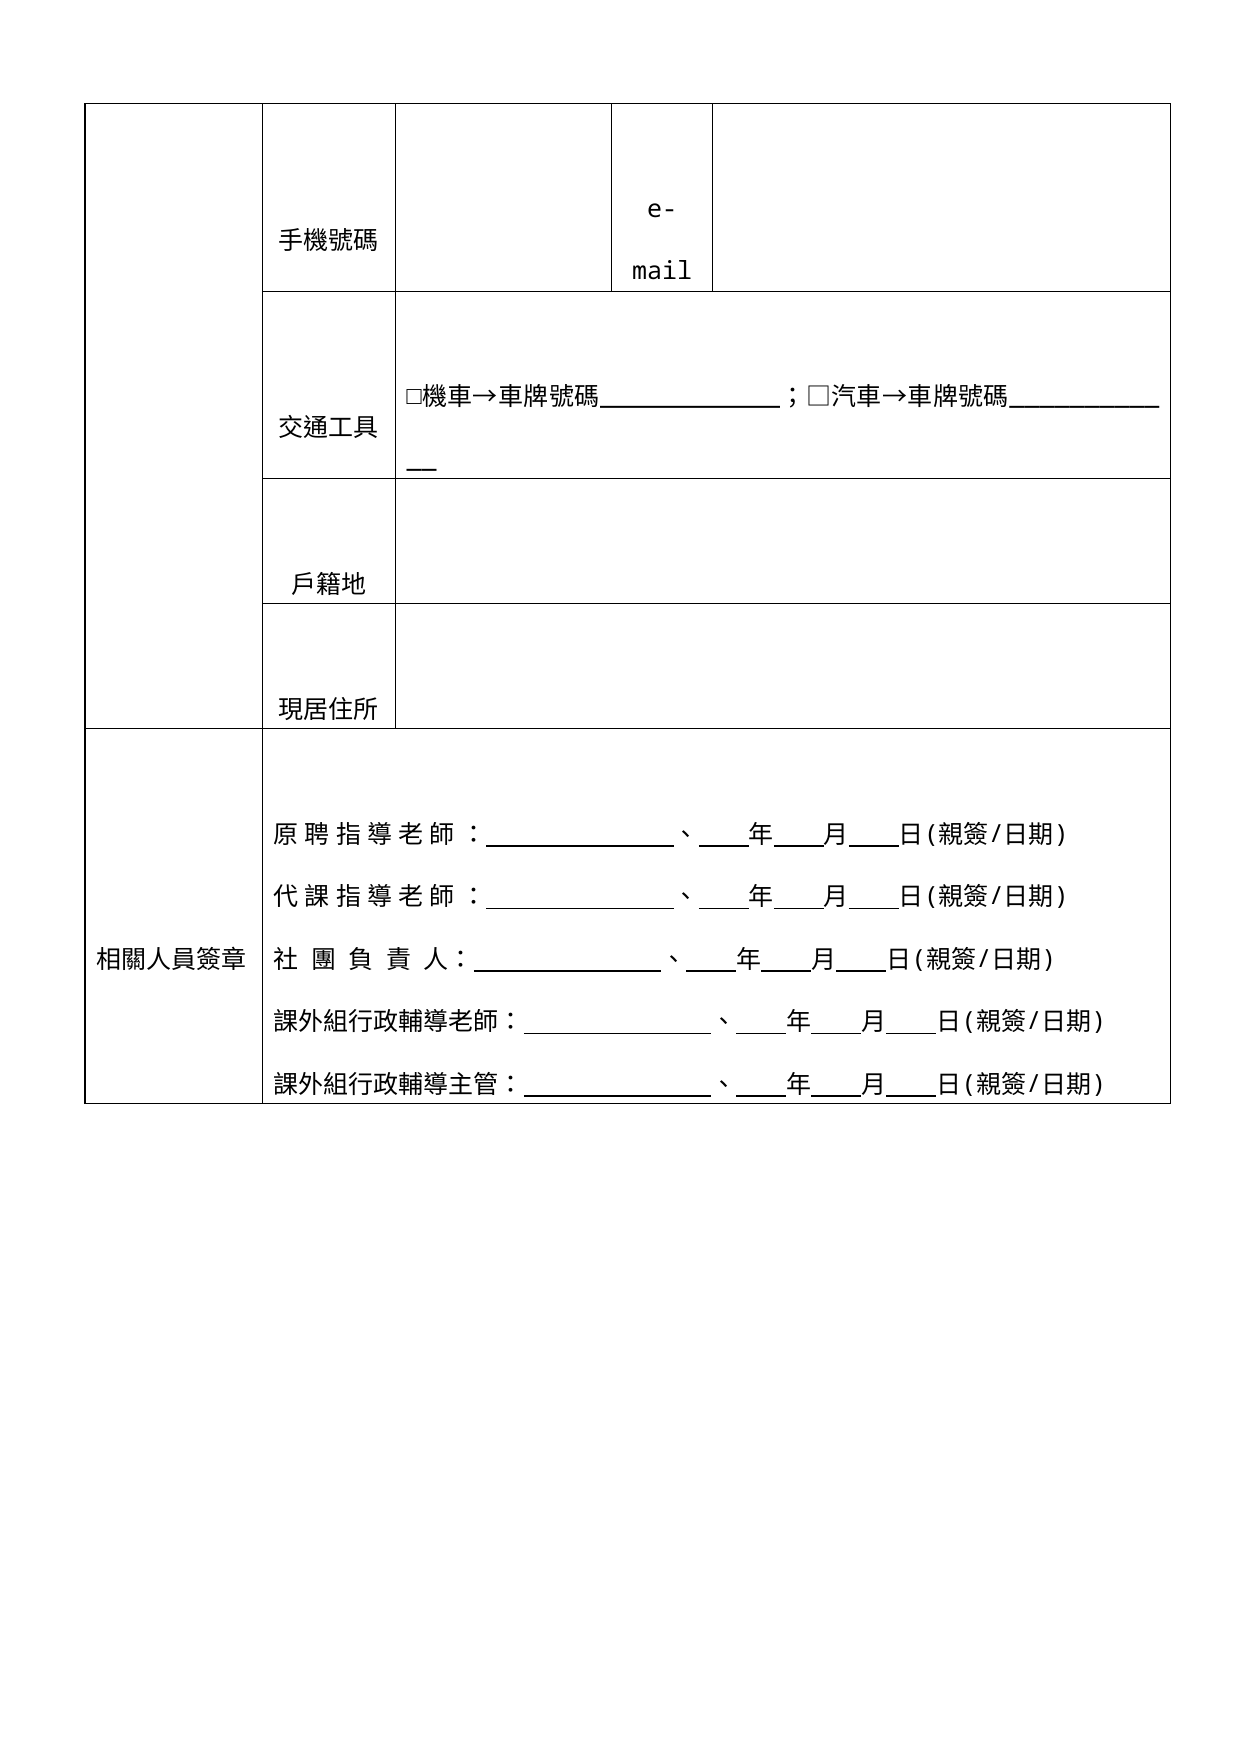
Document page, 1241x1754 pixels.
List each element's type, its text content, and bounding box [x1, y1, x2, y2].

table_cell 手機號碼 [263, 104, 395, 291]
table_cell [713, 104, 1170, 291]
table_cell 戶籍地 [263, 479, 395, 603]
table_cell 交通工具 [263, 292, 395, 478]
table_cell [396, 479, 1170, 603]
table_cell e-mail [612, 104, 712, 291]
table_cell [396, 104, 611, 291]
table_cell □機車→車牌號碼____________；□汽車→車牌號碼____________ [396, 292, 1170, 478]
table_cell 相關人員簽章 [86, 729, 262, 1103]
table_cell [86, 104, 262, 728]
table_cell 現居住所 [263, 604, 395, 728]
table_cell [396, 604, 1170, 728]
table_cell 原聘指導老師： 、 年 月 日(親簽/日期) 代課指導老師： 、 年 月 日(親簽/日期) 社團負責人： 、 年 月 日(親簽/日期) 課外組行政輔導老師： 、 年 月 日(親簽/日期) 課外組行政輔導主管： 、 年 月 日(親簽/日期) [263, 729, 1170, 1103]
